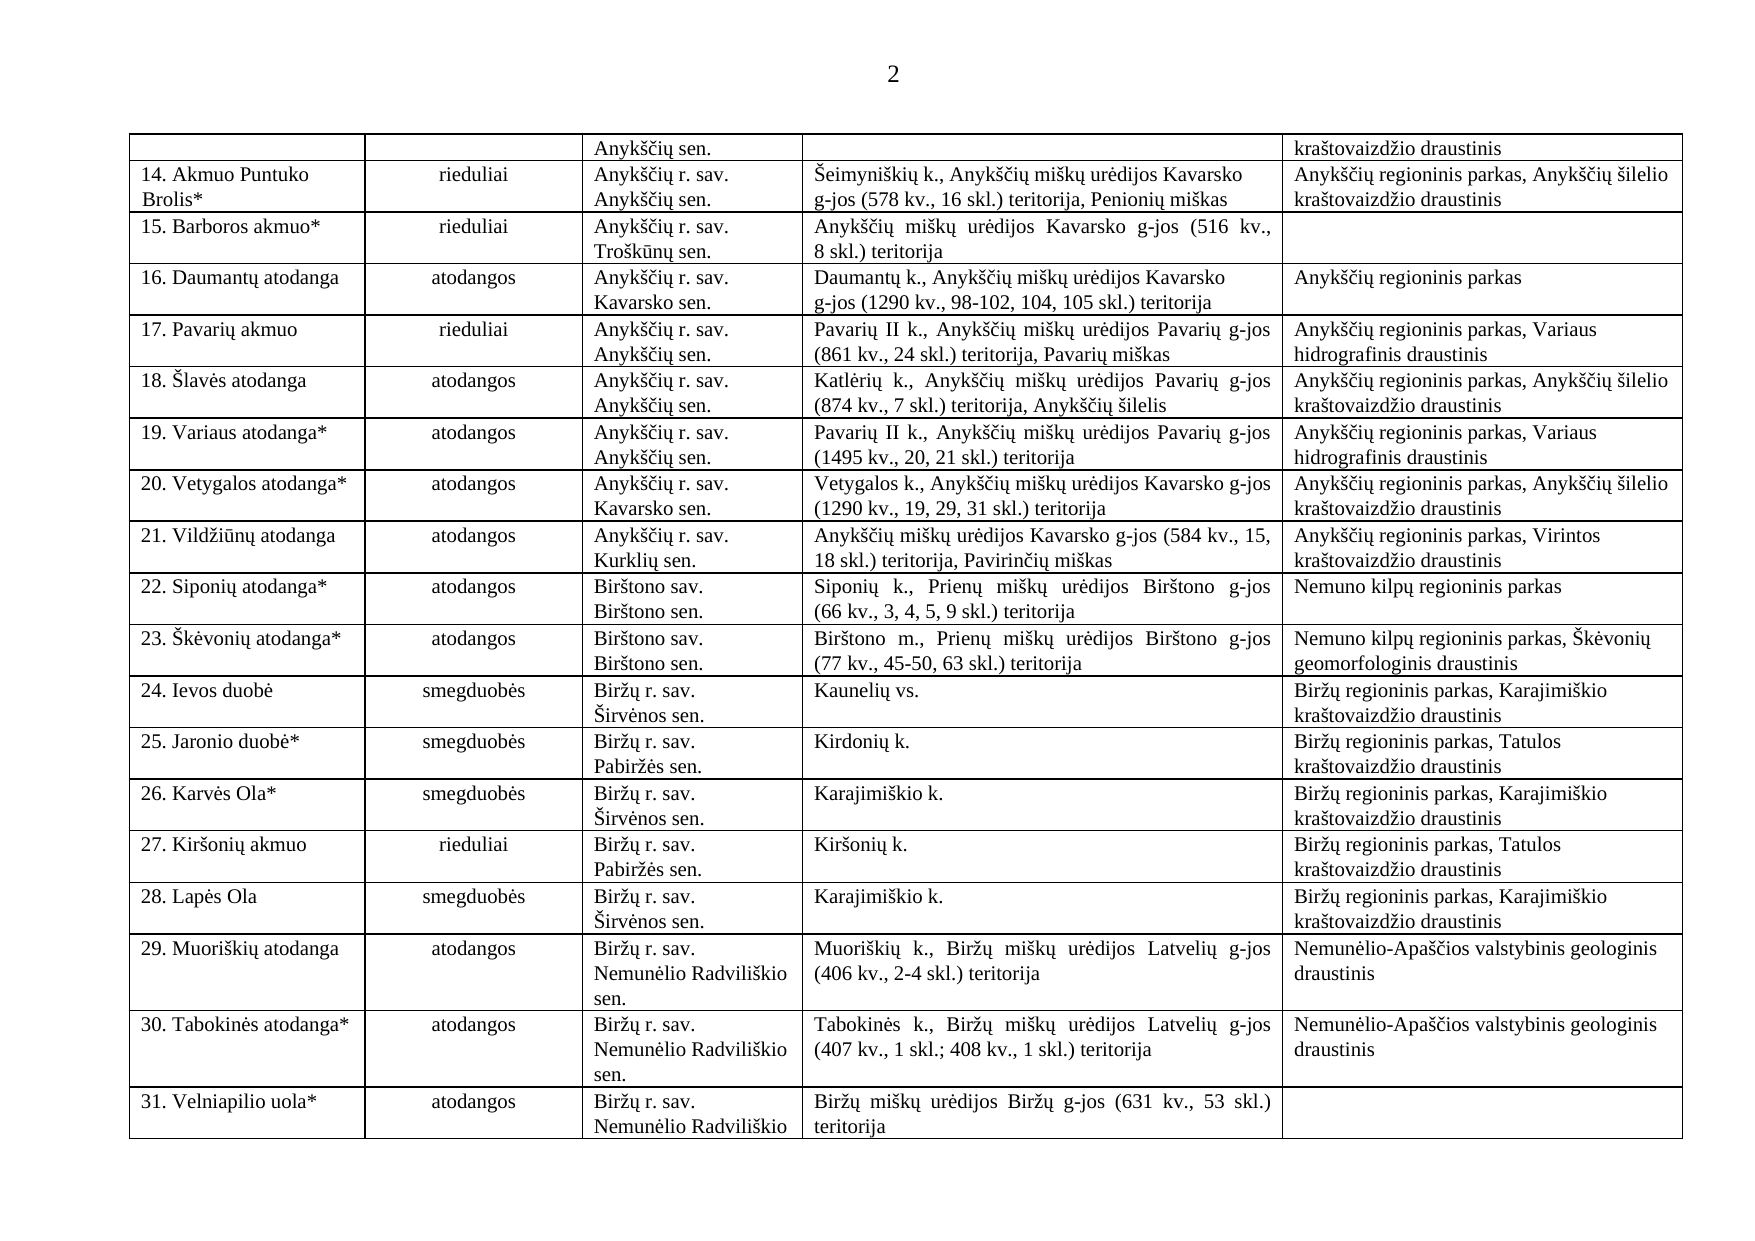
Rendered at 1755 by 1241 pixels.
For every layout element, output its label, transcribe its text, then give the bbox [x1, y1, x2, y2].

table_cell Anykščių r. sav. Anykščių sen. [583, 161, 802, 211]
table_cell Anykščių r. sav. Anykščių sen. [583, 367, 802, 417]
table_cell atodangos [366, 1011, 582, 1086]
table_cell Pavarių II k., Anykščių miškų urėdijos Pavarių g-jos (1495 kv., 20, 21 skl.) teritorija [803, 419, 1282, 469]
table_cell Anykščių regioninis parkas, Anykščių šilelio kraštovaizdžio draustinis [1283, 367, 1682, 417]
table_cell rieduliai [366, 213, 582, 263]
table_cell Siponių k., Prienų miškų urėdijos Birštono g-jos (66 kv., 3, 4, 5, 9 skl.) teritorija [803, 574, 1282, 623]
table_cell Birštono sav. Birštono sen. [583, 625, 802, 675]
table_cell 31. Velniapilio uola* [130, 1088, 364, 1138]
table_cell 18. Šlavės atodanga [130, 367, 364, 417]
table_cell Anykščių regioninis parkas, Variaus hidrografinis draustinis [1283, 316, 1682, 366]
table_cell Biržų regioninis parkas, Karajimiškio kraštovaizdžio draustinis [1283, 883, 1682, 933]
table_cell Biržų r. sav. Nemunėlio Radviliškio sen. [583, 935, 802, 1009]
table_cell Biržų r. sav. Širvėnos sen. [583, 883, 802, 933]
table_cell [130, 135, 364, 159]
table_cell Katlėrių k., Anykščių miškų urėdijos Pavarių g-jos (874 kv., 7 skl.) teritorija, Anykščių šilelis [803, 367, 1282, 417]
table_cell Birštono sav. Birštono sen. [583, 574, 802, 623]
table_cell 25. Jaronio duobė* [130, 728, 364, 778]
table_cell Biržų r. sav. Nemunėlio Radviliškio sen. [583, 1011, 802, 1086]
table_cell Vetygalos k., Anykščių miškų urėdijos Kavarsko g-jos (1290 kv., 19, 29, 31 skl.) teritorija [803, 471, 1282, 520]
table_cell Anykščių r. sav. Anykščių sen. [583, 419, 802, 469]
table_cell kraštovaizdžio draustinis [1283, 135, 1682, 159]
table_cell Birštono m., Prienų miškų urėdijos Birštono g-jos (77 kv., 45-50, 63 skl.) teritorija [803, 625, 1282, 675]
table_cell rieduliai [366, 316, 582, 366]
table_cell Nemuno kilpų regioninis parkas [1283, 574, 1682, 623]
table_cell Biržų r. sav. Nemunėlio Radviliškio [583, 1088, 802, 1138]
table_cell Šeimyniškių k., Anykščių miškų urėdijos Kavarsko g-jos (578 kv., 16 skl.) teritorija, Penionių miškas [803, 161, 1282, 211]
table_cell [1283, 1088, 1682, 1138]
table_cell smegduobės [366, 728, 582, 778]
table_cell 19. Variaus atodanga* [130, 419, 364, 469]
table_cell rieduliai [366, 161, 582, 211]
table_cell Anykščių miškų urėdijos Kavarsko g-jos (584 kv., 15, 18 skl.) teritorija, Pavirinčių miškas [803, 522, 1282, 572]
table_cell 14. Akmuo Puntuko Brolis* [130, 161, 364, 211]
table_cell atodangos [366, 935, 582, 1009]
table_cell Anykščių r. sav. Troškūnų sen. [583, 213, 802, 263]
table_cell 23. Škėvonių atodanga* [130, 625, 364, 675]
table_cell 22. Siponių atodanga* [130, 574, 364, 623]
table_cell Kiršonių k. [803, 831, 1282, 881]
table_cell Biržų regioninis parkas, Karajimiškio kraštovaizdžio draustinis [1283, 677, 1682, 727]
table_cell Karajimiškio k. [803, 883, 1282, 933]
table_cell Anykščių sen. [583, 135, 802, 159]
table_cell 20. Vetygalos atodanga* [130, 471, 364, 520]
table_cell 16. Daumantų atodanga [130, 264, 364, 314]
table_cell atodangos [366, 522, 582, 572]
table_cell 17. Pavarių akmuo [130, 316, 364, 366]
table_cell Kirdonių k. [803, 728, 1282, 778]
table_cell Anykščių r. sav. Kavarsko sen. [583, 471, 802, 520]
table_cell Biržų r. sav. Pabiržės sen. [583, 831, 802, 881]
table_cell atodangos [366, 471, 582, 520]
table_cell Anykščių miškų urėdijos Kavarsko g-jos (516 kv., 8 skl.) teritorija [803, 213, 1282, 263]
table_cell Nemunėlio-Apaščios valstybinis geologinis draustinis [1283, 1011, 1682, 1086]
table_cell Biržų r. sav. Širvėnos sen. [583, 780, 802, 830]
table_cell Anykščių regioninis parkas, Variaus hidrografinis draustinis [1283, 419, 1682, 469]
table_cell 30. Tabokinės atodanga* [130, 1011, 364, 1086]
table_cell Muoriškių k., Biržų miškų urėdijos Latvelių g-jos (406 kv., 2-4 skl.) teritorija [803, 935, 1282, 1009]
table_cell Nemuno kilpų regioninis parkas, Škėvonių geomorfologinis draustinis [1283, 625, 1682, 675]
table_cell Pavarių II k., Anykščių miškų urėdijos Pavarių g-jos (861 kv., 24 skl.) teritorija, Pavarių miškas [803, 316, 1282, 366]
table_cell Biržų regioninis parkas, Tatulos kraštovaizdžio draustinis [1283, 831, 1682, 881]
table_cell Anykščių regioninis parkas [1283, 264, 1682, 314]
table_cell Nemunėlio-Apaščios valstybinis geologinis draustinis [1283, 935, 1682, 1009]
table_cell 15. Barboros akmuo* [130, 213, 364, 263]
table_cell Anykščių r. sav. Kavarsko sen. [583, 264, 802, 314]
table_cell Biržų regioninis parkas, Karajimiškio kraštovaizdžio draustinis [1283, 780, 1682, 830]
table_cell Kaunelių vs. [803, 677, 1282, 727]
table_cell atodangos [366, 1088, 582, 1138]
table_cell atodangos [366, 419, 582, 469]
table_cell Karajimiškio k. [803, 780, 1282, 830]
table_cell Anykščių regioninis parkas, Anykščių šilelio kraštovaizdžio draustinis [1283, 471, 1682, 520]
table_cell [1283, 213, 1682, 263]
table_cell 28. Lapės Ola [130, 883, 364, 933]
table_cell Tabokinės k., Biržų miškų urėdijos Latvelių g-jos (407 kv., 1 skl.; 408 kv., 1 skl.) teritorija [803, 1011, 1282, 1086]
table_cell 24. Ievos duobė [130, 677, 364, 727]
table_cell 27. Kiršonių akmuo [130, 831, 364, 881]
table_cell Biržų r. sav. Pabiržės sen. [583, 728, 802, 778]
table_cell Anykščių r. sav. Anykščių sen. [583, 316, 802, 366]
table_cell atodangos [366, 264, 582, 314]
table_cell smegduobės [366, 883, 582, 933]
table_cell atodangos [366, 625, 582, 675]
table_cell Anykščių regioninis parkas, Virintos kraštovaizdžio draustinis [1283, 522, 1682, 572]
table_cell Anykščių regioninis parkas, Anykščių šilelio kraštovaizdžio draustinis [1283, 161, 1682, 211]
table_cell Biržų r. sav. Širvėnos sen. [583, 677, 802, 727]
table_cell rieduliai [366, 831, 582, 881]
table_cell atodangos [366, 574, 582, 623]
table_cell 21. Vildžiūnų atodanga [130, 522, 364, 572]
table_cell 26. Karvės Ola* [130, 780, 364, 830]
table_cell Biržų regioninis parkas, Tatulos kraštovaizdžio draustinis [1283, 728, 1682, 778]
table_cell smegduobės [366, 677, 582, 727]
table_cell 29. Muoriškių atodanga [130, 935, 364, 1009]
table_cell Daumantų k., Anykščių miškų urėdijos Kavarsko g-jos (1290 kv., 98-102, 104, 105 skl.) teritorija [803, 264, 1282, 314]
table_cell Biržų miškų urėdijos Biržų g-jos (631 kv., 53 skl.) teritorija [803, 1088, 1282, 1138]
table_cell [366, 135, 582, 159]
table_cell atodangos [366, 367, 582, 417]
table_cell [803, 135, 1282, 159]
table_cell smegduobės [366, 780, 582, 830]
table_cell Anykščių r. sav. Kurklių sen. [583, 522, 802, 572]
